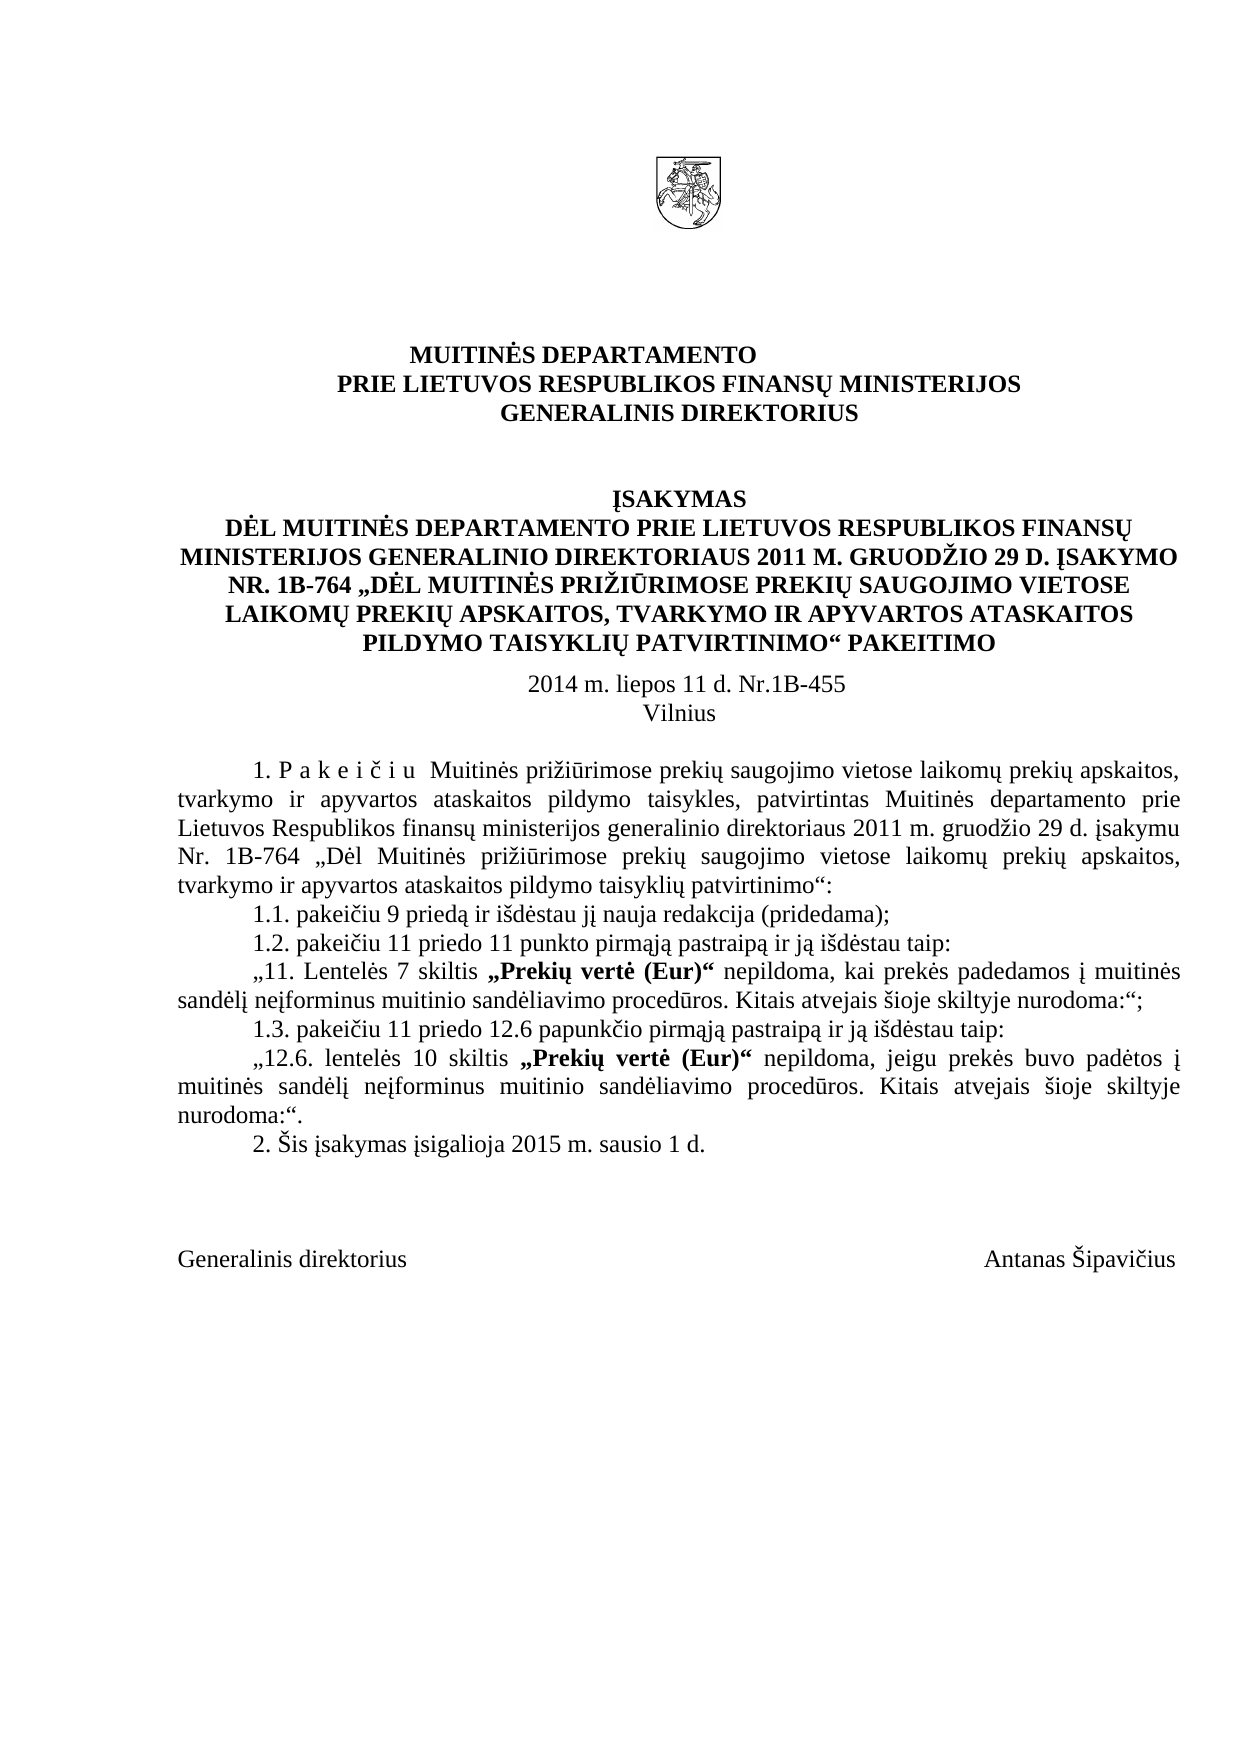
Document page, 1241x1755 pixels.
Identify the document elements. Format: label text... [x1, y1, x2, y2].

text PRIE LIETUVOS RESPUBLIKOS FINANSŲ MINISTERIJOS [177, 369, 1181, 398]
text DĖL MUITINĖS DEPARTAMENTO PRIE LIETUVOS RESPUBLIKOS FINANSŲ MINISTERIJOS GENERALINIO DIREKTORIAUS 2011 M. GRUODŽIO 29 D. ĮSAKYMO NR. 1B-764 „DĖL MUITINĖS PRIŽIŪRIMOSE PREKIŲ SAUGOJIMO VIETOSE LAIKOMŲ PREKIŲ APSKAITOS, TVARKYMO IR APYVARTOS ATASKAITOS PILDYMO TAISYKLIŲ PATVIRTINIMO“ PAKEITIMO [177, 513, 1181, 657]
text ĮSAKYMAS [177, 484, 1181, 513]
text „11. Lentelės 7 skiltis „Prekių vertė (Eur)“ nepildoma, kai prekės padedamos į muitinės sandėlį neįforminus muitinio sandėliavimo procedūros. Kitais atvejais šioje skiltyje nurodoma:“; [177, 956, 1181, 1014]
text Generalinis direktorius Antanas Šipavičius [177, 1244, 1181, 1273]
text Vilnius [177, 698, 1181, 726]
text [989, 301, 1169, 346]
text 2014 m. liepos 11 d. Nr.1B-455 [192, 669, 1181, 698]
text GENERALINIS DIREKTORIUS [177, 398, 1181, 427]
text „12.6. lentelės 10 skiltis „Prekių vertė (Eur)“ nepildoma, jeigu prekės buvo padėtos į muitinės sandėlį neįforminus muitinio sandėliavimo procedūros. Kitais atvejais šioje skiltyje nurodoma:“. [177, 1043, 1181, 1129]
text 1. P a k e i č i u Muitinės prižiūrimose prekių saugojimo vietose laikomų prekių apskaitos, tvarkymo ir apyvartos ataskaitos pildymo taisykles, patvirtintas Muitinės departamento prie Lietuvos Respublikos finansų ministerijos generalinio direktoriaus 2011 m. gruodžio 29 d. įsakymu Nr. 1B-764 „Dėl Muitinės prižiūrimose prekių saugojimo vietose laikomų prekių apskaitos, tvarkymo ir apyvartos ataskaitos pildymo taisyklių patvirtinimo“: [177, 755, 1181, 899]
text 1.2. pakeičiu 11 priedo 11 punkto pirmąją pastraipą ir ją išdėstau taip: [177, 928, 1181, 956]
text MUITINĖS DEPARTAMENTO [177, 341, 1181, 369]
text 1.1. pakeičiu 9 priedą ir išdėstau jį nauja redakcija (pridedama); [177, 899, 1181, 928]
text 1.3. pakeičiu 11 priedo 12.6 papunkčio pirmąją pastraipą ir ją išdėstau taip: [177, 1014, 1181, 1043]
text 2. Šis įsakymas įsigalioja 2015 m. sausio 1 d. [177, 1129, 1181, 1158]
